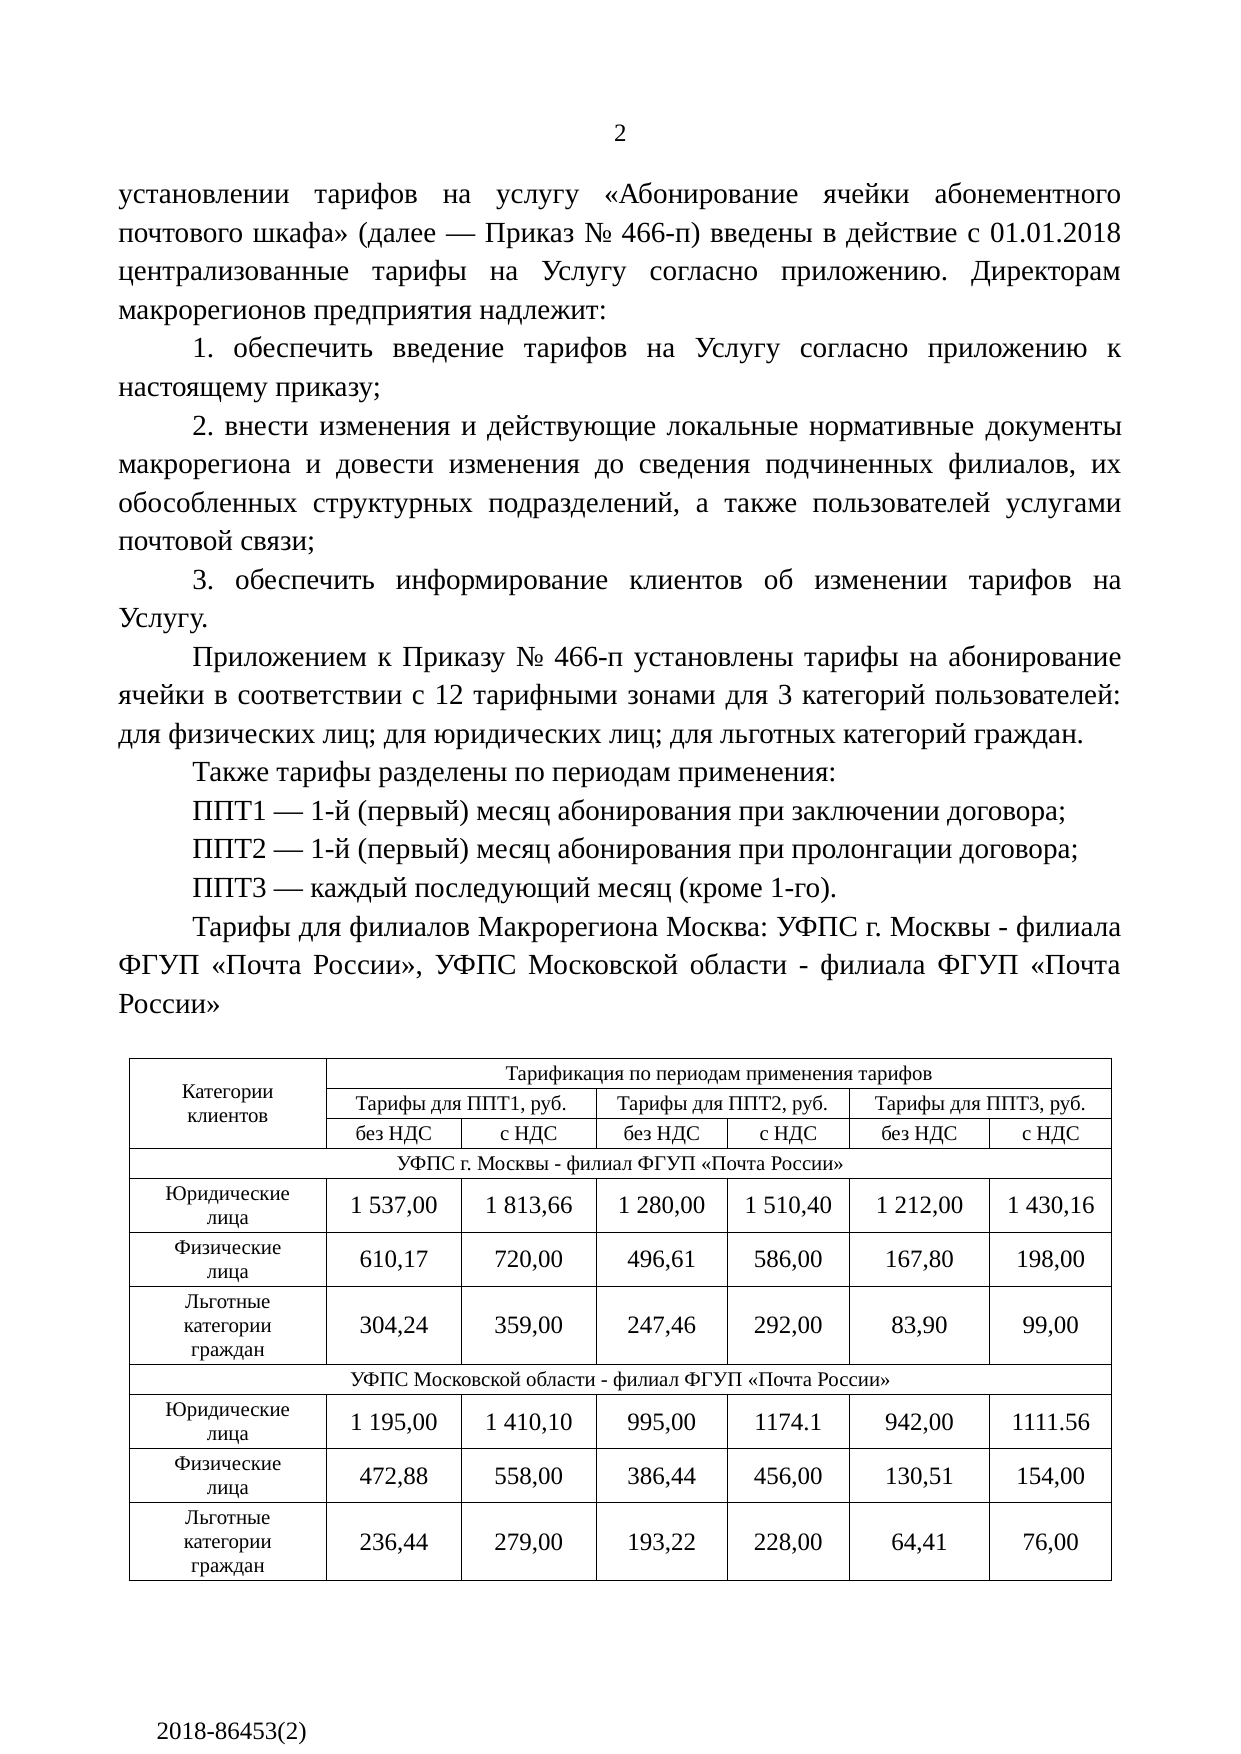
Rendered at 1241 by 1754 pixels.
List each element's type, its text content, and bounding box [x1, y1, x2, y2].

text ППТ1 — 1-й (первый) месяц абонирования при заключении договора; [118, 793, 1122, 827]
table_cell 558,00 [462, 1449, 596, 1502]
table_cell с НДС [462, 1119, 596, 1148]
table_cell 1 195,00 [327, 1395, 461, 1448]
table_cell УФПС г. Москвы - филиал ФГУП «Почта России» [130, 1149, 1111, 1178]
table_cell 1174,1 [728, 1395, 849, 1448]
table_cell УФПС Московской области - филиал ФГУП «Почта России» [130, 1365, 1111, 1394]
text ППТ3 — каждый последующий месяц (кроме 1-го). [118, 870, 1122, 904]
table_cell 154,00 [990, 1449, 1111, 1502]
text Тарифы для филиалов Макрорегиона Москва: УФПС г. Москвы - филиала ФГУП «Почта России», УФПС Московской области - филиала ФГУП «Почта России» [118, 909, 1122, 1019]
text ППТ2 — 1-й (первый) месяц абонирования при пролонгации договора; [118, 832, 1122, 865]
table_cell 995,00 [597, 1395, 727, 1448]
table_cell 193,22 [597, 1503, 727, 1580]
table_cell 1 212,00 [850, 1179, 989, 1232]
table_cell Тарифы для ППТ2, руб. [597, 1089, 849, 1118]
table_cell 228,00 [728, 1503, 849, 1580]
table_cell 236,44 [327, 1503, 461, 1580]
text Также тарифы разделены по периодам применения: [118, 754, 1122, 788]
table_cell 1 537,00 [327, 1179, 461, 1232]
table_cell Физические лица [130, 1449, 326, 1502]
table_cell 83,90 [850, 1287, 989, 1364]
table_cell 586,00 [728, 1233, 849, 1286]
table_header Категории клиентов [130, 1059, 326, 1148]
table_cell Льготные категории граждан [130, 1503, 326, 1580]
text установлении тарифов на услугу «Абонирование ячейки абонементного почтового шкафа» (далее — Приказ № 466-п) введены в действие с 01.01.2018 централизованные тарифы на Услугу согласно приложению. Директорам макрорегионов предприятия надлежит: [118, 176, 1122, 326]
table_cell Физические лица [130, 1233, 326, 1286]
text Приложением к Приказу № 466-п установлены тарифы на абонирование ячейки в соответствии с 12 тарифными зонами для 3 категорий пользователей: для физических лиц; для юридических лиц; для льготных категорий граждан. [118, 639, 1122, 749]
table_cell 247,46 [597, 1287, 727, 1364]
text 3. обеспечить информирование клиентов об изменении тарифов на Услугу. [118, 562, 1122, 634]
table_cell 386,44 [597, 1449, 727, 1502]
table_cell с НДС [990, 1119, 1111, 1148]
table_cell 1 410,10 [462, 1395, 596, 1448]
table_cell 720,00 [462, 1233, 596, 1286]
table_cell 456,00 [728, 1449, 849, 1502]
table_cell 279,00 [462, 1503, 596, 1580]
table_cell 198,00 [990, 1233, 1111, 1286]
text 2. внести изменения и действующие локальные нормативные документы макрорегиона и довести изменения до сведения подчиненных филиалов, их обособленных структурных подразделений, а также пользователей услугами почтовой связи; [118, 408, 1122, 557]
table_cell 610,17 [327, 1233, 461, 1286]
table_cell 1111,56 [990, 1395, 1111, 1448]
table_cell Юридические лица [130, 1179, 326, 1232]
table_cell 496,61 [597, 1233, 727, 1286]
table_cell 76,00 [990, 1503, 1111, 1580]
table_cell 99,00 [990, 1287, 1111, 1364]
table_cell Тарифы для ППТ3, руб. [850, 1089, 1111, 1118]
table_cell с НДС [728, 1119, 849, 1148]
table_cell 1 510,40 [728, 1179, 849, 1232]
table_cell без НДС [597, 1119, 727, 1148]
table_cell 64,41 [850, 1503, 989, 1580]
table_cell 359,00 [462, 1287, 596, 1364]
table_cell без НДС [850, 1119, 989, 1148]
table_cell Тарифы для ППТ1, руб. [327, 1089, 596, 1118]
table_cell 304,24 [327, 1287, 461, 1364]
table_cell 1 430,16 [990, 1179, 1111, 1232]
table_cell 292,00 [728, 1287, 849, 1364]
table_cell 1 280,00 [597, 1179, 727, 1232]
text 1. обеспечить введение тарифов на Услугу согласно приложению к настоящему приказу; [118, 331, 1122, 403]
table_cell Льготные категории граждан [130, 1287, 326, 1364]
table_cell 1 813,66 [462, 1179, 596, 1232]
table_cell без НДС [327, 1119, 461, 1148]
table_cell 167,80 [850, 1233, 989, 1286]
table_cell 942,00 [850, 1395, 989, 1448]
table_header Тарификация по периодам применения тарифов [327, 1059, 1111, 1088]
table_cell 472,88 [327, 1449, 461, 1502]
table_cell Юридические лица [130, 1395, 326, 1448]
table_cell 130,51 [850, 1449, 989, 1502]
